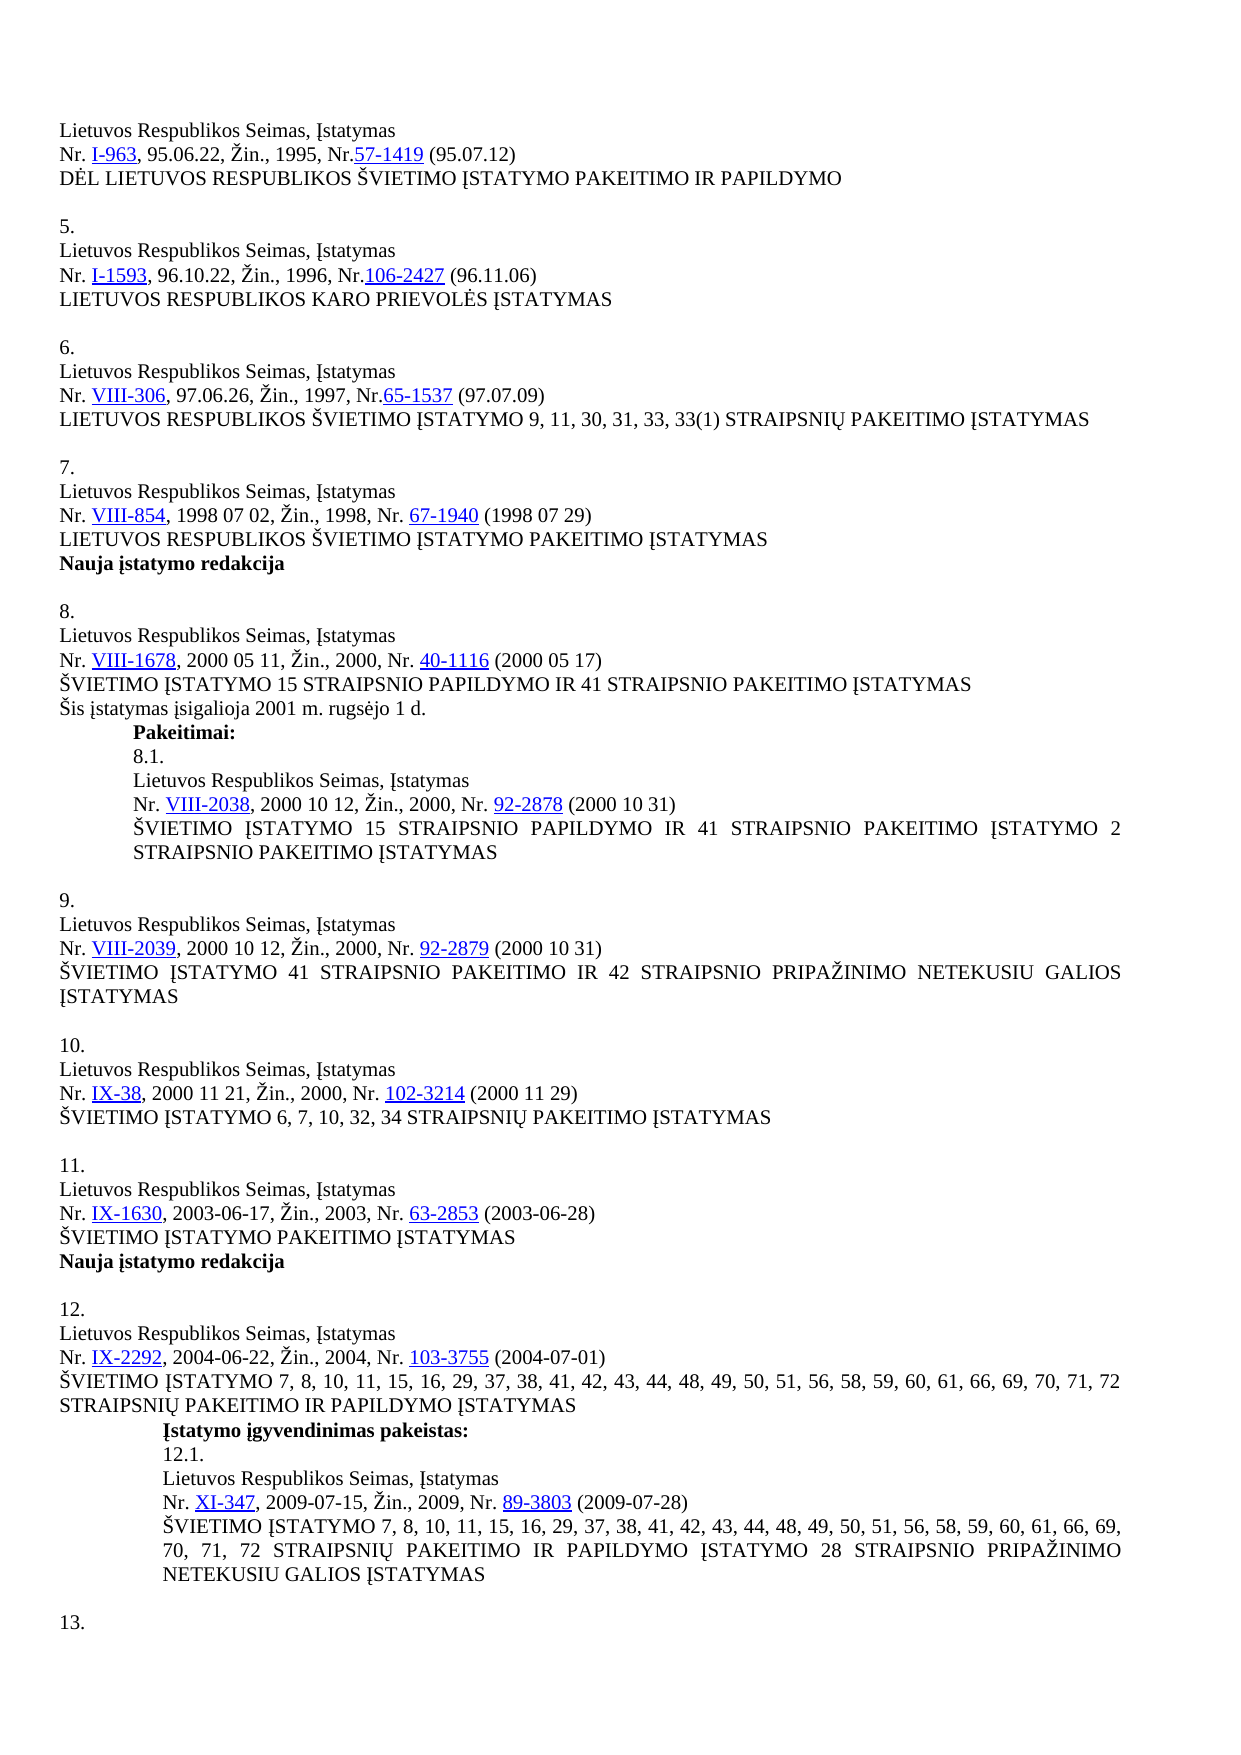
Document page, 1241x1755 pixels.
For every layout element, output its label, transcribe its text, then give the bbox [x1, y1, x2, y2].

text Lietuvos Respublikos Seimas, Įstatymas [59, 479, 1122, 503]
text DĖL LIETUVOS RESPUBLIKOS ŠVIETIMO ĮSTATYMO PAKEITIMO IR PAPILDYMO [59, 166, 1122, 190]
text Lietuvos Respublikos Seimas, Įstatymas [59, 1321, 1122, 1345]
text Nauja įstatymo redakcija [59, 1249, 1122, 1273]
text Lietuvos Respublikos Seimas, Įstatymas [59, 238, 1122, 262]
text Įstatymo įgyvendinimas pakeistas: [59, 1417, 1122, 1442]
text Nr. VIII-2038, 2000 10 12, Žin., 2000, Nr. 92-2878 (2000 10 31) [59, 792, 1122, 816]
text 9. [59, 888, 1122, 912]
text Šis įstatymas įsigalioja 2001 m. rugsėjo 1 d. [59, 696, 1122, 720]
text Nr. I-1593, 96.10.22, Žin., 1996, Nr.106-2427 (96.11.06) [59, 262, 1122, 287]
text Nr. VIII-306, 97.06.26, Žin., 1997, Nr.65-1537 (97.07.09) [59, 383, 1122, 407]
text 13. [59, 1610, 1122, 1634]
text Lietuvos Respublikos Seimas, Įstatymas [59, 912, 1122, 936]
text LIETUVOS RESPUBLIKOS ŠVIETIMO ĮSTATYMO 9, 11, 30, 31, 33, 33(1) STRAIPSNIŲ PAKEITIMO ĮSTATYMAS [59, 407, 1122, 431]
text ŠVIETIMO ĮSTATYMO 7, 8, 10, 11, 15, 16, 29, 37, 38, 41, 42, 43, 44, 48, 49, 50, 51, 56, 58, 59, 60, 61, 66, 69, 70, 71, 72 STRAIPSNIŲ PAKEITIMO IR PAPILDYMO ĮSTATYMAS [59, 1369, 1122, 1417]
text Nr. VIII-1678, 2000 05 11, Žin., 2000, Nr. 40-1116 (2000 05 17) [59, 647, 1122, 672]
text ŠVIETIMO ĮSTATYMO 7, 8, 10, 11, 15, 16, 29, 37, 38, 41, 42, 43, 44, 48, 49, 50, 51, 56, 58, 59, 60, 61, 66, 69, 70, 71, 72 STRAIPSNIŲ PAKEITIMO IR PAPILDYMO ĮSTATYMO 28 STRAIPSNIO PRIPAŽINIMO NETEKUSIU GALIOS ĮSTATYMAS [162, 1514, 1122, 1586]
text Lietuvos Respublikos Seimas, Įstatymas [59, 623, 1122, 647]
text Nauja įstatymo redakcija [59, 551, 1122, 575]
text Nr. VIII-2039, 2000 10 12, Žin., 2000, Nr. 92-2879 (2000 10 31) [59, 936, 1122, 960]
text Nr. XI-347, 2009-07-15, Žin., 2009, Nr. 89-3803 (2009-07-28) [59, 1490, 1122, 1514]
text Lietuvos Respublikos Seimas, Įstatymas [59, 359, 1122, 383]
text ŠVIETIMO ĮSTATYMO 6, 7, 10, 32, 34 STRAIPSNIŲ PAKEITIMO ĮSTATYMAS [59, 1105, 1122, 1129]
text ŠVIETIMO ĮSTATYMO 41 STRAIPSNIO PAKEITIMO IR 42 STRAIPSNIO PRIPAŽINIMO NETEKUSIU GALIOS ĮSTATYMAS [59, 960, 1122, 1008]
text 12.1. [59, 1442, 1122, 1466]
text Nr. IX-38, 2000 11 21, Žin., 2000, Nr. 102-3214 (2000 11 29) [59, 1081, 1122, 1105]
text LIETUVOS RESPUBLIKOS KARO PRIEVOLĖS ĮSTATYMAS [59, 287, 1122, 311]
text 12. [59, 1297, 1122, 1321]
text Pakeitimai: [59, 720, 1122, 744]
text LIETUVOS RESPUBLIKOS ŠVIETIMO ĮSTATYMO PAKEITIMO ĮSTATYMAS [59, 527, 1122, 551]
text 5. [59, 214, 1122, 238]
text ŠVIETIMO ĮSTATYMO PAKEITIMO ĮSTATYMAS [59, 1225, 1122, 1249]
text Lietuvos Respublikos Seimas, Įstatymas [59, 118, 1122, 142]
text Nr. IX-1630, 2003-06-17, Žin., 2003, Nr. 63-2853 (2003-06-28) [59, 1201, 1122, 1225]
text ŠVIETIMO ĮSTATYMO 15 STRAIPSNIO PAPILDYMO IR 41 STRAIPSNIO PAKEITIMO ĮSTATYMAS [59, 672, 1122, 696]
text 8.1. [59, 744, 1122, 768]
text 7. [59, 455, 1122, 479]
text ŠVIETIMO ĮSTATYMO 15 STRAIPSNIO PAPILDYMO IR 41 STRAIPSNIO PAKEITIMO ĮSTATYMO 2 STRAIPSNIO PAKEITIMO ĮSTATYMAS [133, 816, 1122, 864]
text Nr. VIII-854, 1998 07 02, Žin., 1998, Nr. 67-1940 (1998 07 29) [59, 503, 1122, 527]
text 6. [59, 335, 1122, 359]
text Lietuvos Respublikos Seimas, Įstatymas [59, 1177, 1122, 1201]
text Nr. I-963, 95.06.22, Žin., 1995, Nr.57-1419 (95.07.12) [59, 142, 1122, 166]
text 8. [59, 599, 1122, 623]
text 10. [59, 1032, 1122, 1057]
text Lietuvos Respublikos Seimas, Įstatymas [59, 1057, 1122, 1081]
text Nr. IX-2292, 2004-06-22, Žin., 2004, Nr. 103-3755 (2004-07-01) [59, 1345, 1122, 1369]
text Lietuvos Respublikos Seimas, Įstatymas [59, 1466, 1122, 1490]
text Lietuvos Respublikos Seimas, Įstatymas [59, 768, 1122, 792]
text 11. [59, 1153, 1122, 1177]
